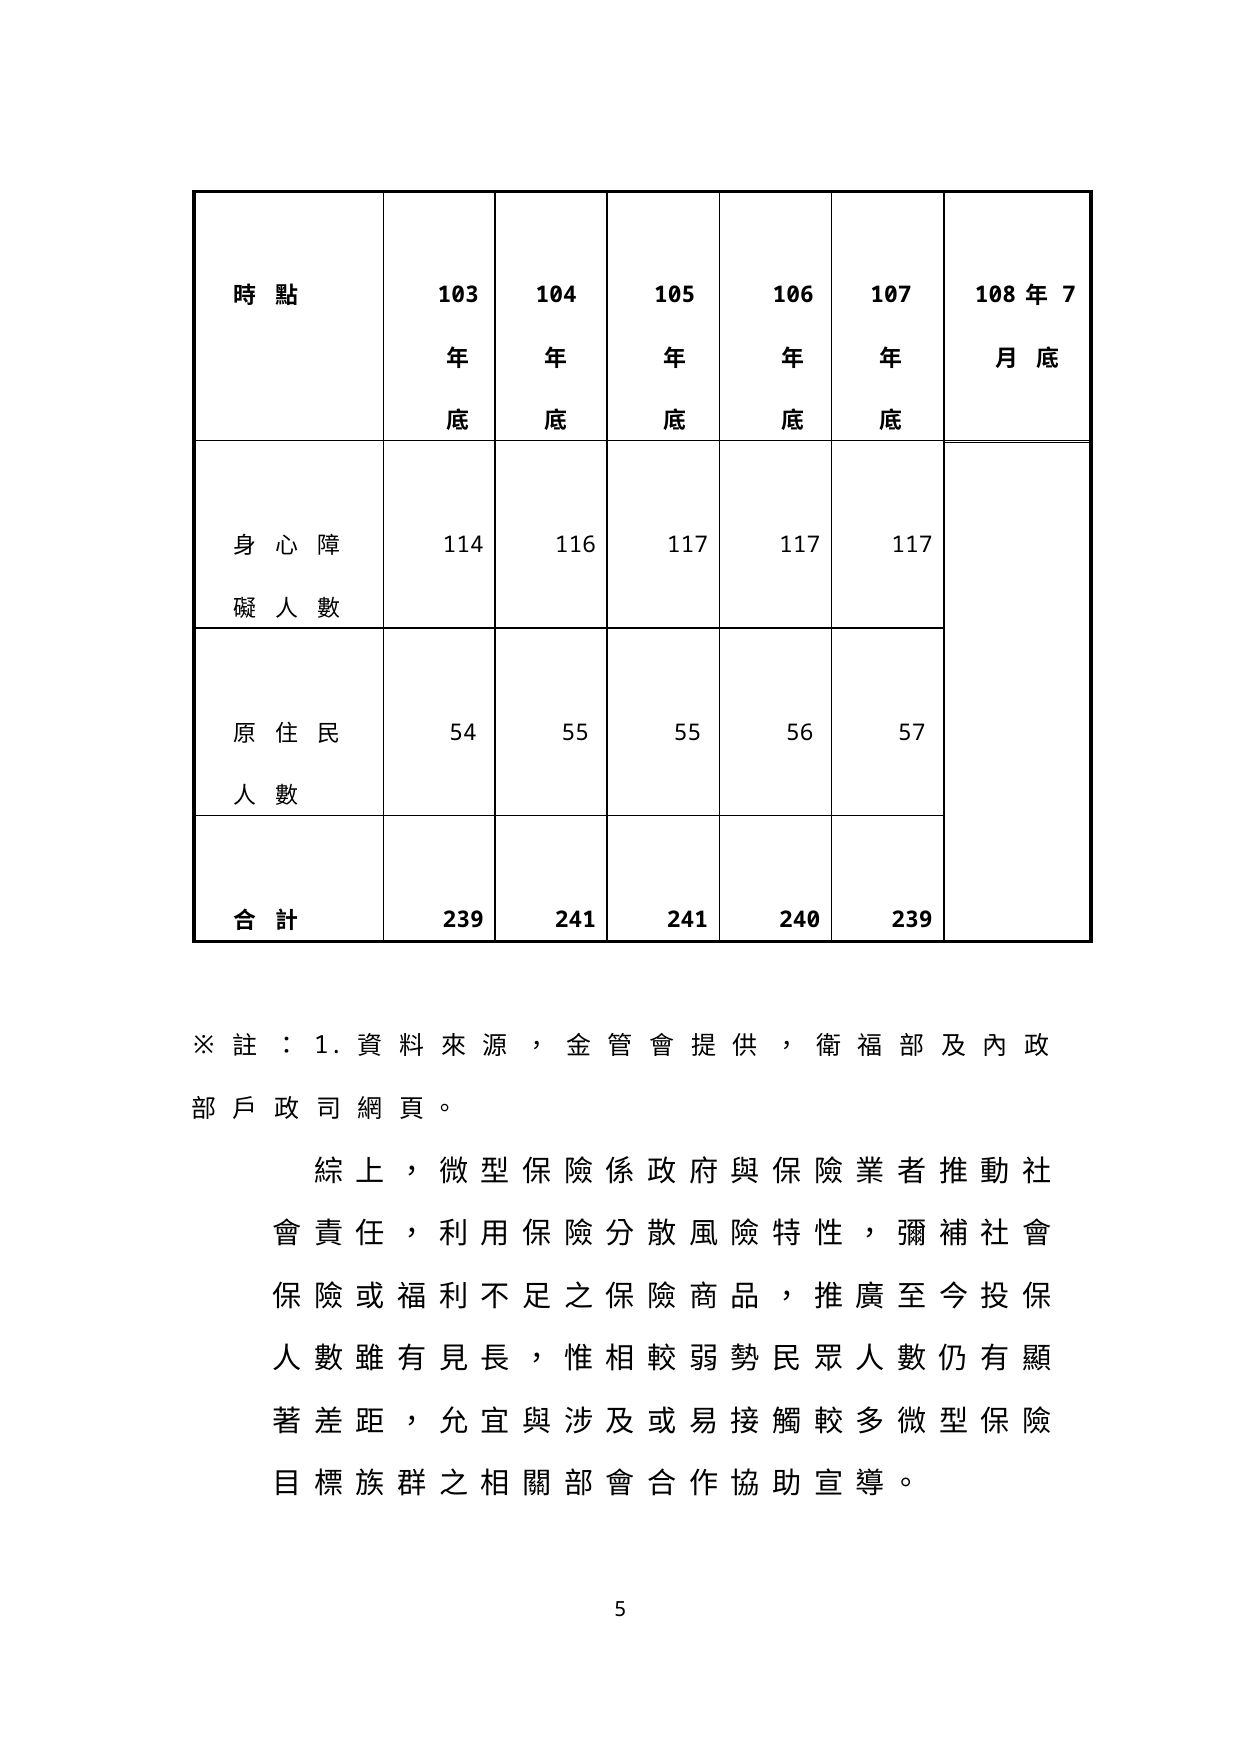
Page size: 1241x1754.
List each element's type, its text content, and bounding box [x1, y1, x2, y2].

table_cell 117 [608, 441, 719, 627]
table_header 104年底 [496, 193, 606, 439]
table_cell 239 [384, 816, 494, 939]
table_cell 114 [384, 441, 494, 627]
table_cell 116 [496, 441, 606, 627]
table_header 107年底 [832, 193, 943, 439]
table_cell 55 [608, 629, 719, 814]
table_header 106年底 [720, 193, 831, 439]
text 綜上，微型保險係政府與保險業者推動社會責任，利用保險分散風險特性，彌補社會保險或福利不足之保險商品，推廣至今投保人數雖有見長，惟相較弱勢民眾人數仍有顯著差距，允宜與涉及或易接觸較多微型保險目標族群之相關部會合作協助宣導。 [242, 1127, 1058, 1502]
table_cell 57 [832, 629, 943, 814]
table_cell 241 [496, 816, 606, 939]
table_header 103年底 [384, 193, 494, 439]
table_cell 241 [608, 816, 719, 939]
text ※註：1.資料來源，金管會提供，衛福部及內政部戶政司網頁。 [183, 1002, 1058, 1127]
table_header 108年7月底 [945, 193, 1089, 439]
table_header 時點 [196, 193, 383, 439]
table_cell 240 [720, 816, 831, 939]
table_cell 身心障礙人數 [196, 441, 383, 627]
table_cell 原住民人數 [196, 629, 383, 814]
table_header 105年底 [608, 193, 719, 439]
table_cell [945, 443, 1089, 939]
table_cell 56 [720, 629, 831, 814]
table_cell 117 [720, 441, 831, 627]
table_cell 合計 [196, 816, 383, 939]
table_cell 117 [832, 441, 943, 627]
table_cell 54 [384, 629, 494, 814]
table_cell 239 [832, 816, 943, 939]
table_cell 55 [496, 629, 606, 814]
